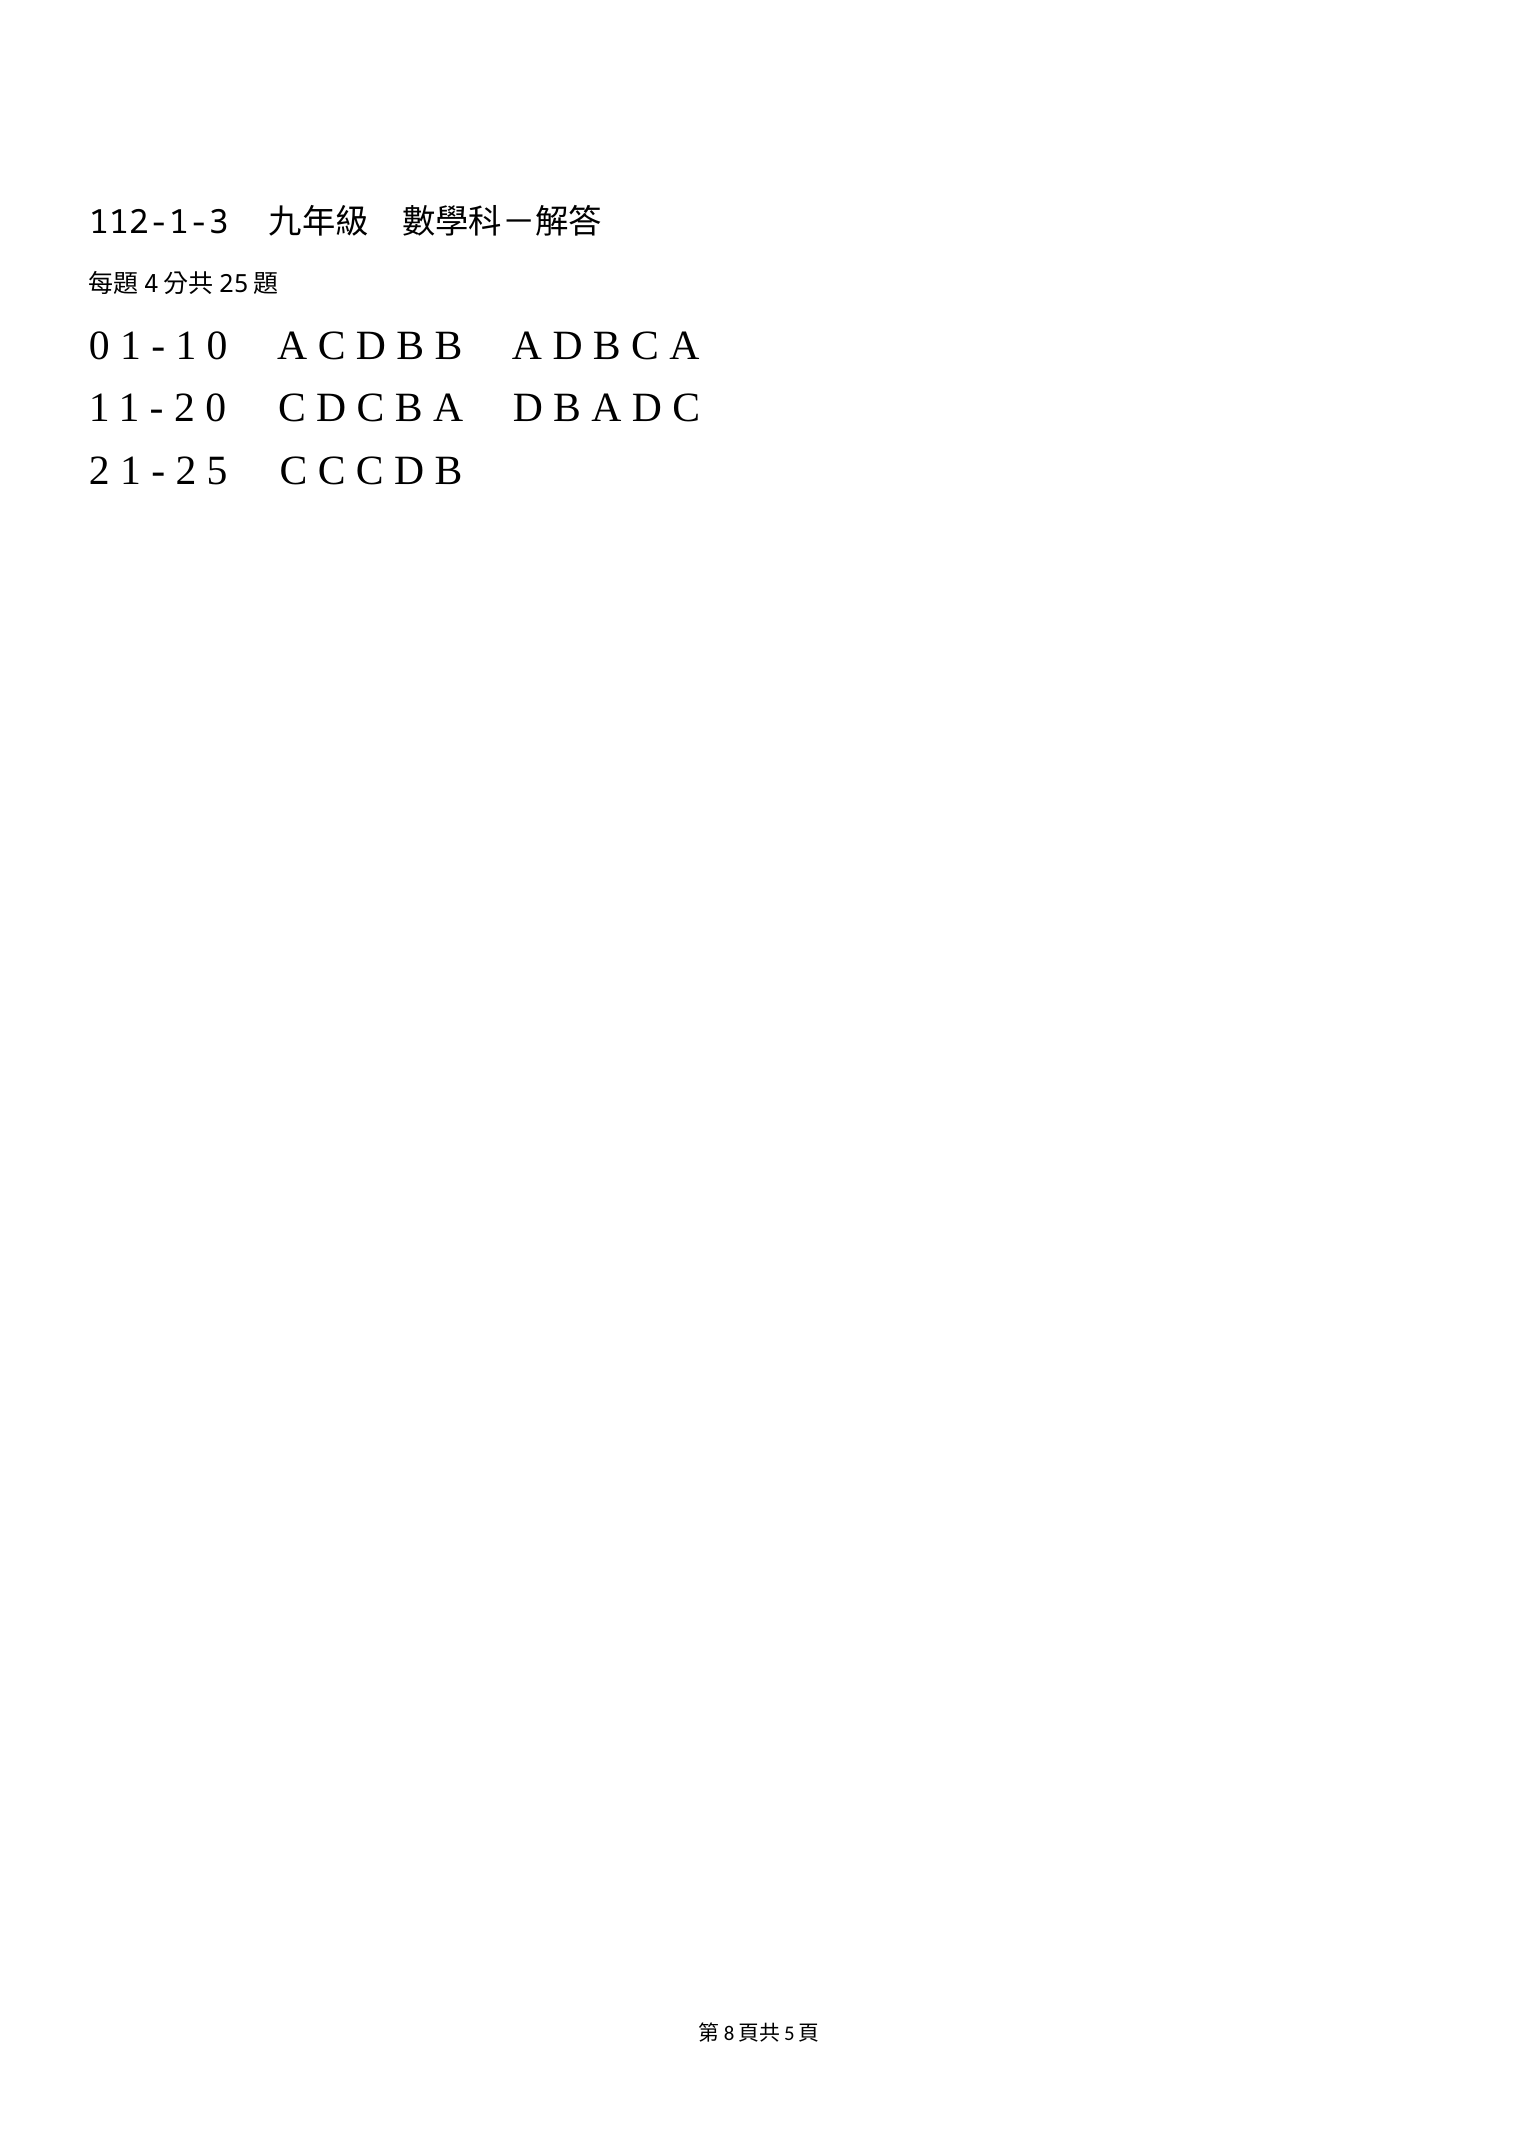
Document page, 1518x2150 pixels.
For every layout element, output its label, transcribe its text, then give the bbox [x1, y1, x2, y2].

text 11-20 CDCBA DBADC [89, 365, 1429, 427]
text 每題4分共25題 [89, 240, 1429, 302]
text 21-25 CCCDB [89, 427, 1429, 490]
text 01-10 ACDBB ADBCA [89, 302, 1429, 365]
text 112-1-3 九年級 數學科－解答 [89, 177, 1429, 240]
